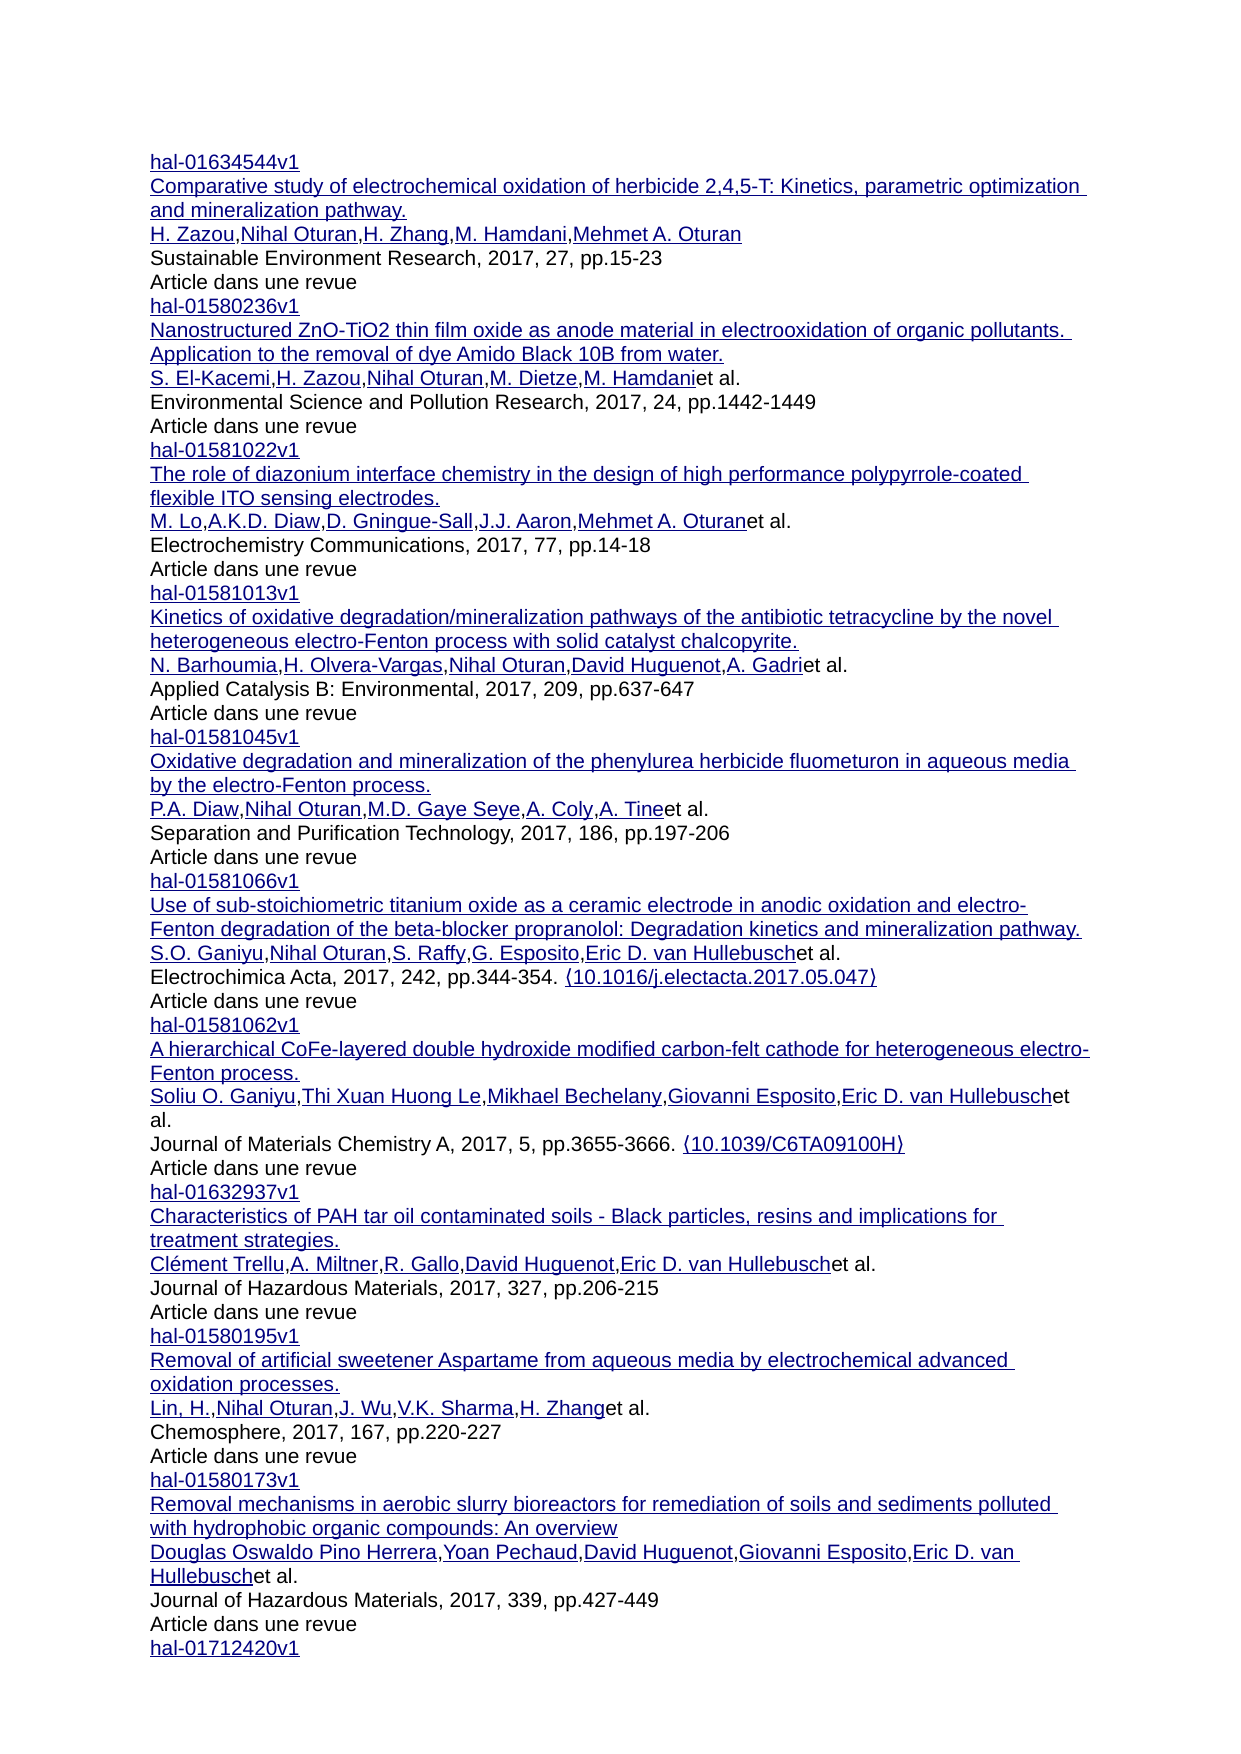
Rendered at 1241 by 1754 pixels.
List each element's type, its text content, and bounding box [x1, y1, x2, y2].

table_cell Comparative study of electrochemical oxidation of herbicide 2,4,5-T: Kinetics, parametric optimization and mineralization pathway. H. Zazou,Nihal Oturan,H. Zhang,M. Hamdani,Mehmet A. Oturan Sustainable Environment Research, 2017, 27, pp.15-23 Article dans une revue hal-01580236v1 [150, 174, 1090, 318]
table_cell A hierarchical CoFe-layered double hydroxide modified carbon-felt cathode for heterogeneous electro- [150, 1036, 1090, 1057]
table_cell Kinetics of oxidative degradation/mineralization pathways of the antibiotic tetracycline by the novel heterogeneous electro-Fenton process with solid catalyst chalcopyrite. N. Barhoumia,H. Olvera-Vargas,Nihal Oturan,David Huguenot,A. Gadriet al. Applied Catalysis B: Environmental, 2017, 209, pp.637-647 Article dans une revue hal-01581045v1 [150, 605, 1090, 749]
table_cell hal-01634544v1 [150, 150, 1090, 174]
table_cell The role of diazonium interface chemistry in the design of high performance polypyrrole-coated flexible ITO sensing electrodes. M. Lo,A.K.D. Diaw,D. Gningue-Sall,J.J. Aaron,Mehmet A. Oturanet al. Electrochemistry Communications, 2017, 77, pp.14-18 Article dans une revue hal-01581013v1 [150, 461, 1090, 605]
table_cell Oxidative degradation and mineralization of the phenylurea herbicide fluometuron in aqueous media by the electro-Fenton process. P.A. Diaw,Nihal Oturan,M.D. Gaye Seye,A. Coly,A. Tineet al. Separation and Purification Technology, 2017, 186, pp.197-206 Article dans une revue hal-01581066v1 [150, 749, 1090, 893]
table_cell Nanostructured ZnO-TiO2 thin film oxide as anode material in electrooxidation of organic pollutants. Application to the removal of dye Amido Black 10B from water. S. El-Kacemi,H. Zazou,Nihal Oturan,M. Dietze,M. Hamdaniet al. Environmental Science and Pollution Research, 2017, 24, pp.1442-1449 Article dans une revue hal-01581022v1 [150, 318, 1090, 461]
table_cell Fenton process. Soliu O. Ganiyu,Thi Xuan Huong Le,Mikhael Bechelany,Giovanni Esposito,Eric D. van Hullebuschet al. Journal of Materials Chemistry A, 2017, 5, pp.3655-3666. ⟨10.1039/C6TA09100H⟩ Article dans une revue hal-01632937v1 [150, 1058, 1090, 1204]
table_cell Removal of artificial sweetener Aspartame from aqueous media by electrochemical advanced oxidation processes. Lin, H.,Nihal Oturan,J. Wu,V.K. Sharma,H. Zhanget al. Chemosphere, 2017, 167, pp.220-227 Article dans une revue hal-01580173v1 [150, 1348, 1090, 1492]
table_cell Removal mechanisms in aerobic slurry bioreactors for remediation of soils and sediments polluted with hydrophobic organic compounds: An overview Douglas Oswaldo Pino Herrera,Yoan Pechaud,David Huguenot,Giovanni Esposito,Eric D. van Hullebuschet al. Journal of Hazardous Materials, 2017, 339, pp.427-449 Article dans une revue hal-01712420v1 [150, 1492, 1090, 1659]
table_cell Characteristics of PAH tar oil contaminated soils - Black particles, resins and implications for treatment strategies. Clément Trellu,A. Miltner,R. Gallo,David Huguenot,Eric D. van Hullebuschet al. Journal of Hazardous Materials, 2017, 327, pp.206-215 Article dans une revue hal-01580195v1 [150, 1204, 1090, 1348]
table_cell Use of sub-stoichiometric titanium oxide as a ceramic electrode in anodic oxidation and electro-Fenton degradation of the beta-blocker propranolol: Degradation kinetics and mineralization pathway. S.O. Ganiyu,Nihal Oturan,S. Raffy,G. Esposito,Eric D. van Hullebuschet al. Electrochimica Acta, 2017, 242, pp.344-354. ⟨10.1016/j.electacta.2017.05.047⟩ Article dans une revue hal-01581062v1 [150, 893, 1090, 1036]
